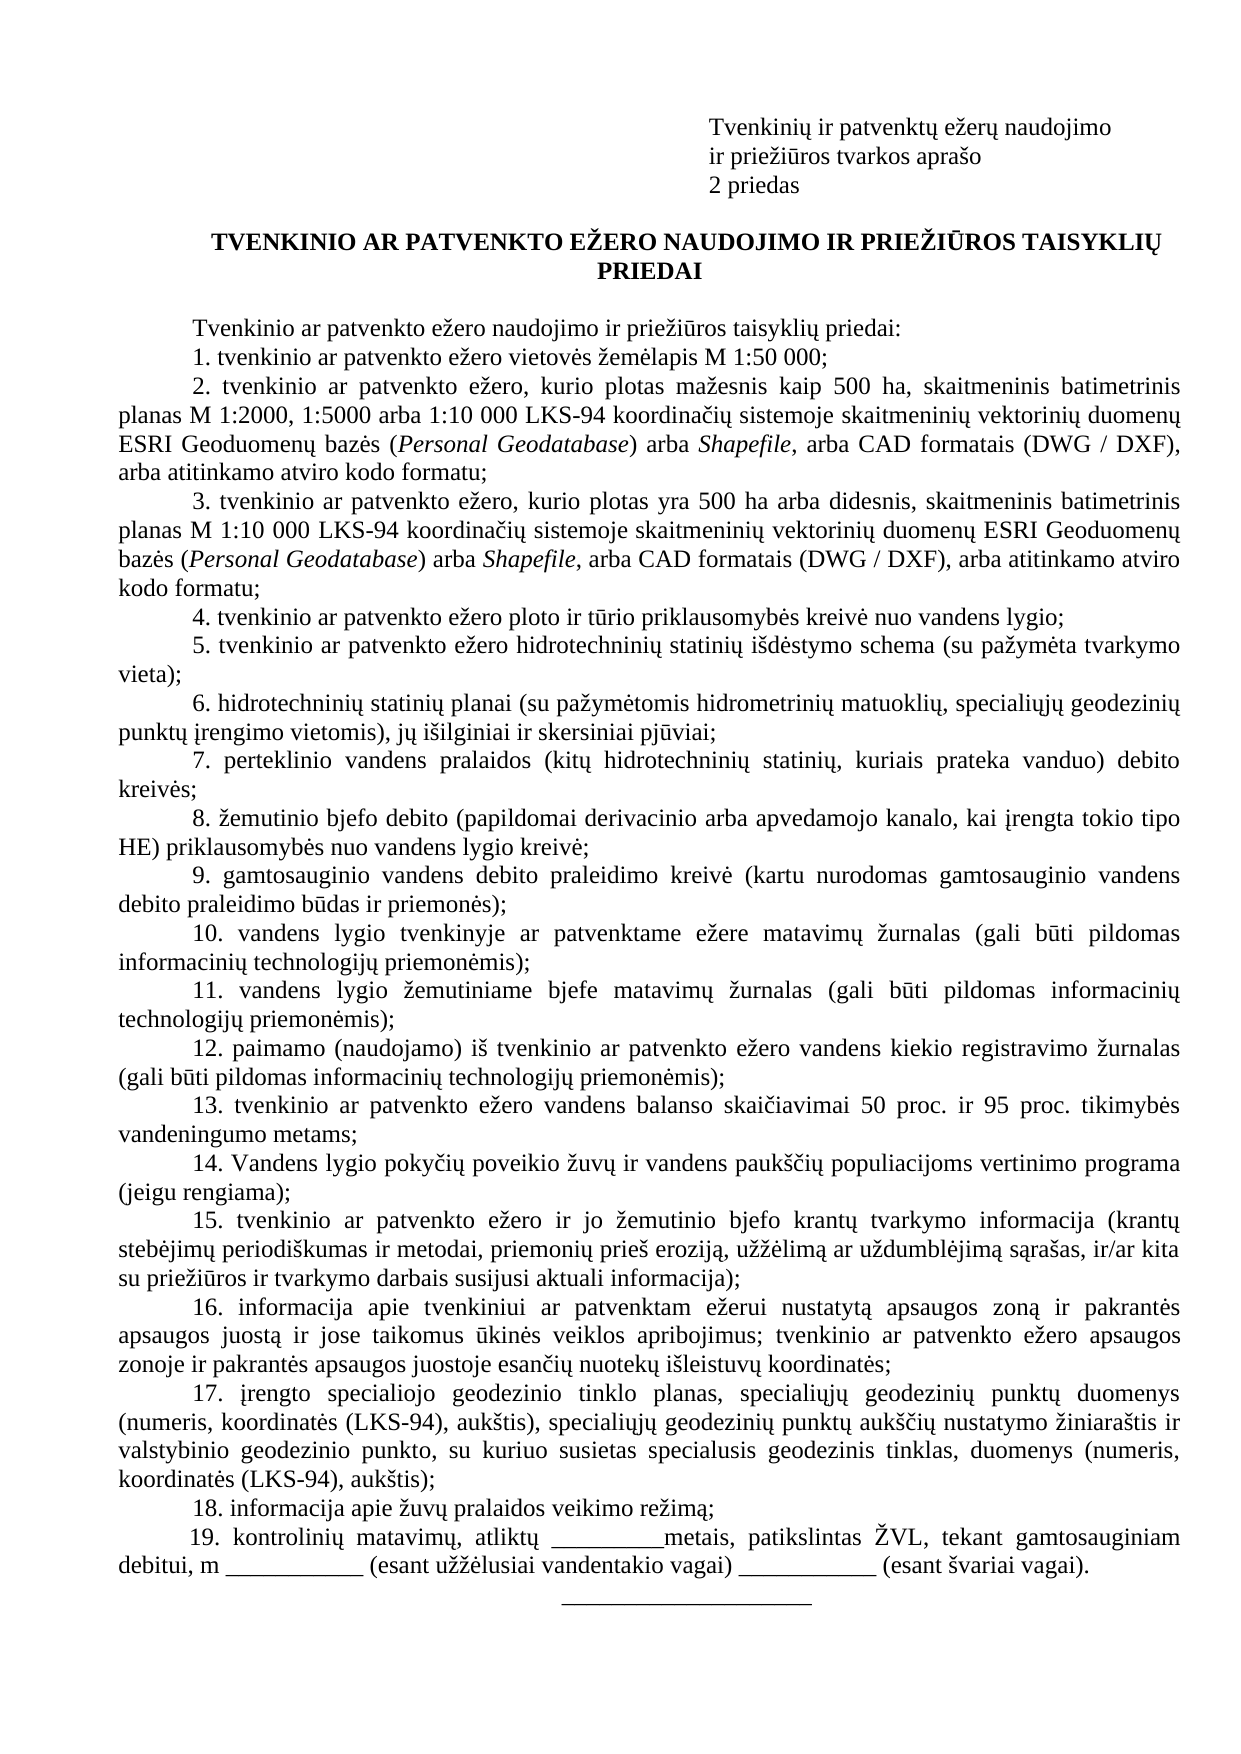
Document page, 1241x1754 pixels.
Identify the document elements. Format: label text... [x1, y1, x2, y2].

text 7. perteklinio vandens pralaidos (kitų hidrotechninių statinių, kuriais prateka vanduo) debito kreivės; [118, 745, 1181, 803]
text 19. kontrolinių matavimų, atliktų _________metais, patikslintas ŽVL, tekant gamtosauginiam debitui, m ___________ (esant užžėlusiai vandentakio vagai) ___________ (esant švariai vagai). [118, 1522, 1181, 1579]
text 4. tvenkinio ar patvenkto ežero ploto ir tūrio priklausomybės kreivė nuo vandens lygio; [192, 602, 1181, 630]
text 13. tvenkinio ar patvenkto ežero vandens balanso skaičiavimai 50 proc. ir 95 proc. tikimybės vandeningumo metams; [118, 1090, 1181, 1148]
text 17. įrengto specialiojo geodezinio tinklo planas, specialiųjų geodezinių punktų duomenys (numeris, koordinatės (LKS-94), aukštis), specialiųjų geodezinių punktų aukščių nustatymo žiniaraštis ir valstybinio geodezinio punkto, su kuriuo susietas specialusis geodezinis tinklas, duomenys (numeris, koordinatės (LKS-94), aukštis); [118, 1378, 1181, 1493]
text 16. informacija apie tvenkiniui ar patvenktam ežerui nustatytą apsaugos zoną ir pakrantės apsaugos juostą ir jose taikomus ūkinės veiklos apribojimus; tvenkinio ar patvenkto ežero apsaugos zonoje ir pakrantės apsaugos juostoje esančių nuotekų išleistuvų koordinatės; [118, 1292, 1181, 1378]
text 10. vandens lygio tvenkinyje ar patvenktame ežere matavimų žurnalas (gali būti pildomas informacinių technologijų priemonėmis); [118, 918, 1181, 975]
text 3. tvenkinio ar patvenkto ežero, kurio plotas yra 500 ha arba didesnis, skaitmeninis batimetrinis planas M 1:10 000 LKS-94 koordinačių sistemoje skaitmeninių vektorinių duomenų ESRI Geoduomenų bazės (Personal Geodatabase) arba Shapefile, arba CAD formatais (DWG / DXF), arba atitinkamo atviro kodo formatu; [118, 486, 1181, 602]
text 9. gamtosauginio vandens debito praleidimo kreivė (kartu nurodomas gamtosauginio vandens debito praleidimo būdas ir priemonės); [118, 860, 1181, 918]
text 14. Vandens lygio pokyčių poveikio žuvų ir vandens paukščių populiacijoms vertinimo programa (jeigu rengiama); [118, 1148, 1181, 1205]
text 2 priedas [709, 170, 1181, 198]
text 15. tvenkinio ar patvenkto ežero ir jo žemutinio bjefo krantų tvarkymo informacija (krantų stebėjimų periodiškumas ir metodai, priemonių prieš eroziją, užžėlimą ar uždumblėjimą sąrašas, ir/ar kita su priežiūros ir tvarkymo darbais susijusi aktuali informacija); [118, 1205, 1181, 1292]
text 12. paimamo (naudojamo) iš tvenkinio ar patvenkto ežero vandens kiekio registravimo žurnalas (gali būti pildomas informacinių technologijų priemonėmis); [118, 1033, 1181, 1090]
text 5. tvenkinio ar patvenkto ežero hidrotechninių statinių išdėstymo schema (su pažymėta tvarkymo vieta); [118, 630, 1181, 688]
text 18. informacija apie žuvų pralaidos veikimo režimą; [118, 1493, 1181, 1522]
text ____________________ [192, 1579, 1181, 1608]
text 6. hidrotechninių statinių planai (su pažymėtomis hidrometrinių matuoklių, specialiųjų geodezinių punktų įrengimo vietomis), jų išilginiai ir skersiniai pjūviai; [118, 688, 1181, 745]
text 11. vandens lygio žemutiniame bjefe matavimų žurnalas (gali būti pildomas informacinių technologijų priemonėmis); [118, 975, 1181, 1033]
text Tvenkinio ar patvenkto ežero naudojimo ir priežiūros taisyklių priedai: [118, 313, 1181, 342]
text Tvenkinių ir patvenktų ežerų naudojimo [709, 112, 1181, 141]
text ir priežiūros tvarkos aprašo [709, 141, 1181, 170]
text 2. tvenkinio ar patvenkto ežero, kurio plotas mažesnis kaip 500 ha, skaitmeninis batimetrinis planas M 1:2000, 1:5000 arba 1:10 000 LKS-94 koordinačių sistemoje skaitmeninių vektorinių duomenų ESRI Geoduomenų bazės (Personal Geodatabase) arba Shapefile, arba CAD formatais (DWG / DXF), arba atitinkamo atviro kodo formatu; [118, 371, 1181, 486]
text 8. žemutinio bjefo debito (papildomai derivacinio arba apvedamojo kanalo, kai įrengta tokio tipo HE) priklausomybės nuo vandens lygio kreivė; [118, 803, 1181, 860]
text 1. tvenkinio ar patvenkto ežero vietovės žemėlapis M 1:50 000; [192, 342, 1181, 371]
text TVENKINIO AR PATVENKTO EŽERO NAUDOJIMO IR PRIEŽIŪROS TAISYKLIŲ PRIEDAI [118, 227, 1181, 285]
